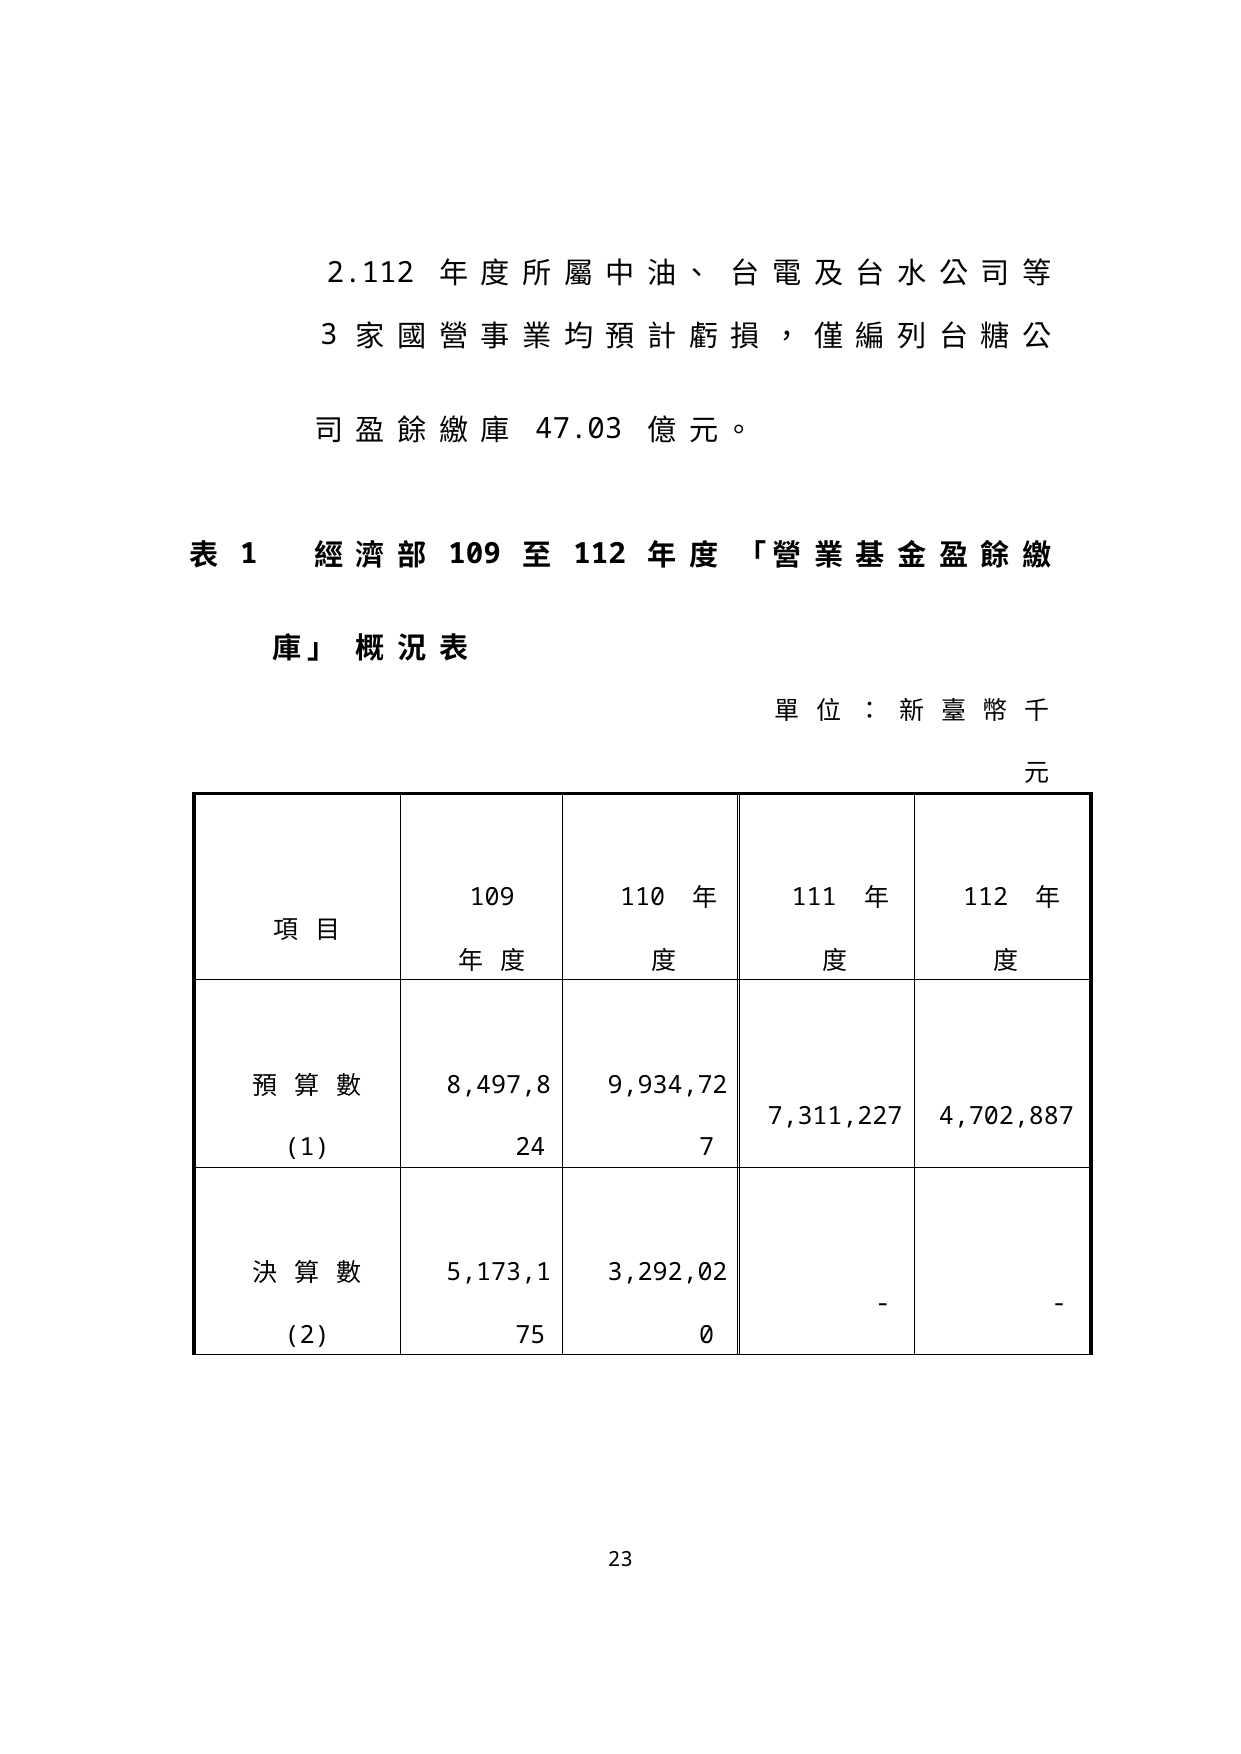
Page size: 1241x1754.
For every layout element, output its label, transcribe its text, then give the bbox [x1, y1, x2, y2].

table_cell 3,292,020 [563, 1168, 737, 1354]
table_header 109年度 [401, 795, 562, 979]
table_cell 8,497,824 [401, 980, 562, 1167]
table_cell 9,934,727 [563, 980, 737, 1167]
table_cell - [740, 1168, 914, 1354]
table_cell 4,702,887 [915, 980, 1089, 1167]
table_cell 5,173,175 [401, 1168, 562, 1354]
table_cell 預算數(1) [196, 980, 400, 1167]
table_cell 7,311,227 [740, 980, 914, 1167]
text 2.112年度所屬中油、台電及台水公司等3家國營事業均預計虧損，僅編列台糖公司盈餘繳庫47.03億元。 [271, 229, 1058, 479]
table_header 111年度 [740, 795, 914, 979]
table_header 項目 [196, 795, 400, 979]
table_header 112年度 [915, 795, 1089, 979]
table_header 110年度 [563, 795, 737, 979]
text 表1 經濟部109至112年度「營業基金盈餘繳庫」概況表 [183, 479, 1058, 667]
text 單位：新臺幣千元 [183, 667, 1058, 792]
table_cell 決算數(2) [196, 1168, 400, 1354]
table_cell - [915, 1168, 1089, 1354]
